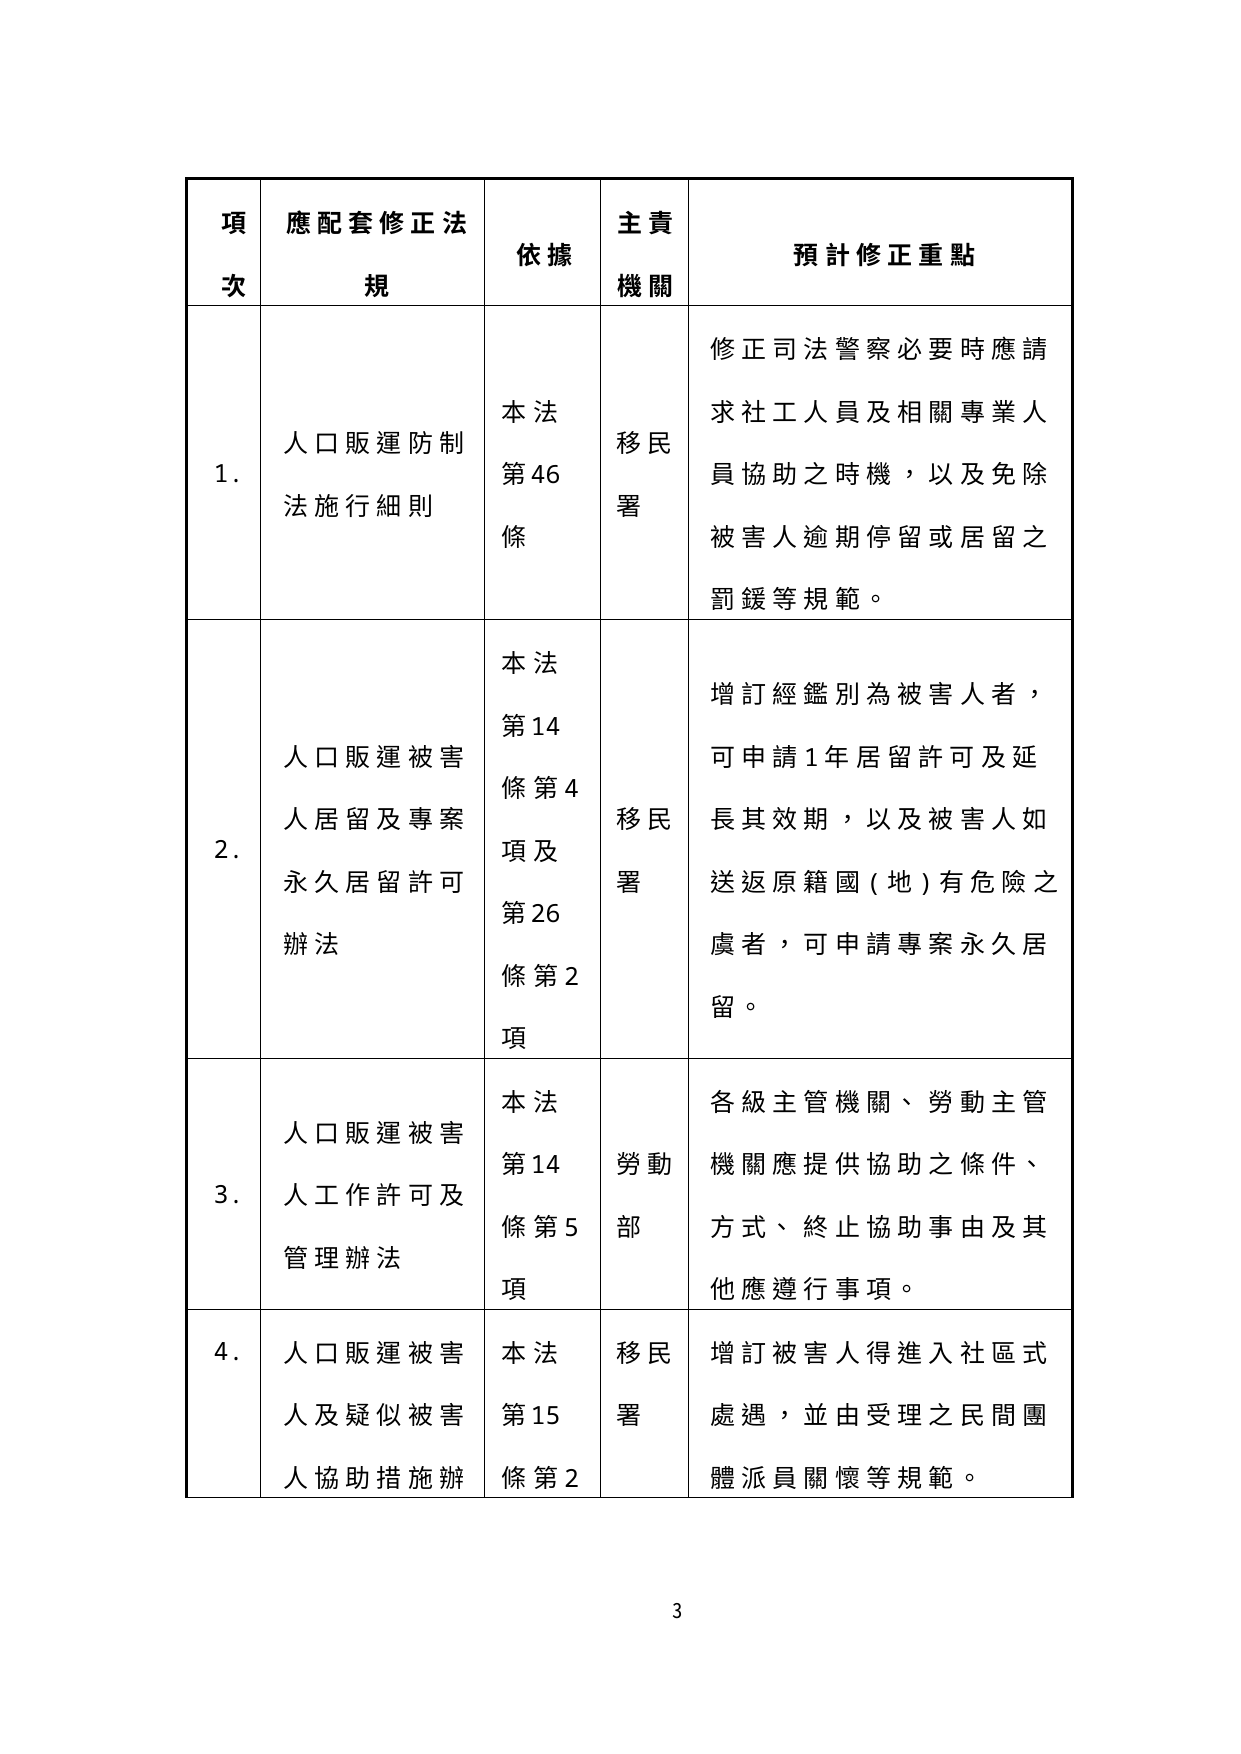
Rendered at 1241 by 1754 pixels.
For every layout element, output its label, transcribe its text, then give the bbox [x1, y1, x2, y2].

table_cell 修正司法警察必要時應請求社工人員及相關專業人員協助之時機，以及免除被害人逾期停留或居留之罰鍰等規範。 [689, 306, 1071, 619]
table_cell 各級主管機關、勞動主管機關應提供協助之條件、方式、終止協助事由及其他應遵行事項。 [689, 1059, 1071, 1308]
table_cell 勞動部 [601, 1059, 688, 1308]
table_cell 人口販運被害人工作許可及管理辦法 [261, 1059, 484, 1308]
table_cell 移民署 [601, 306, 688, 619]
table_header 預計修正重點 [689, 180, 1071, 305]
table_cell 本法第14條第4項及第26條第2項 [485, 620, 600, 1057]
table_cell 人口販運被害人及疑似被害人協助措施辦 [261, 1310, 484, 1497]
table_cell 本法第15條第2 [485, 1310, 600, 1497]
table_cell 人口販運防制法施行細則 [261, 306, 484, 619]
table_header 應配套修正法規 [261, 180, 484, 305]
table_header 依據 [485, 180, 600, 305]
table_cell 1. [188, 306, 260, 619]
table_cell 2. [188, 620, 260, 1057]
table_header 主責 機關 [601, 180, 688, 305]
table_header 項次 [188, 180, 260, 305]
table_cell 本法第46條 [485, 306, 600, 619]
table_cell 3. [188, 1059, 260, 1308]
table_cell 移民署 [601, 1310, 688, 1497]
table_cell 增訂經鑑別為被害人者，可申請1年居留許可及延長其效期，以及被害人如送返原籍國(地)有危險之虞者，可申請專案永久居留。 [689, 620, 1071, 1057]
table_cell 4. [188, 1310, 260, 1497]
table_cell 移民署 [601, 620, 688, 1057]
table_cell 本法第14條第5項 [485, 1059, 600, 1308]
table_cell 人口販運被害人居留及專案永久居留許可辦法 [261, 620, 484, 1057]
table_cell 增訂被害人得進入社區式處遇，並由受理之民間團體派員關懷等規範。 [689, 1310, 1071, 1497]
